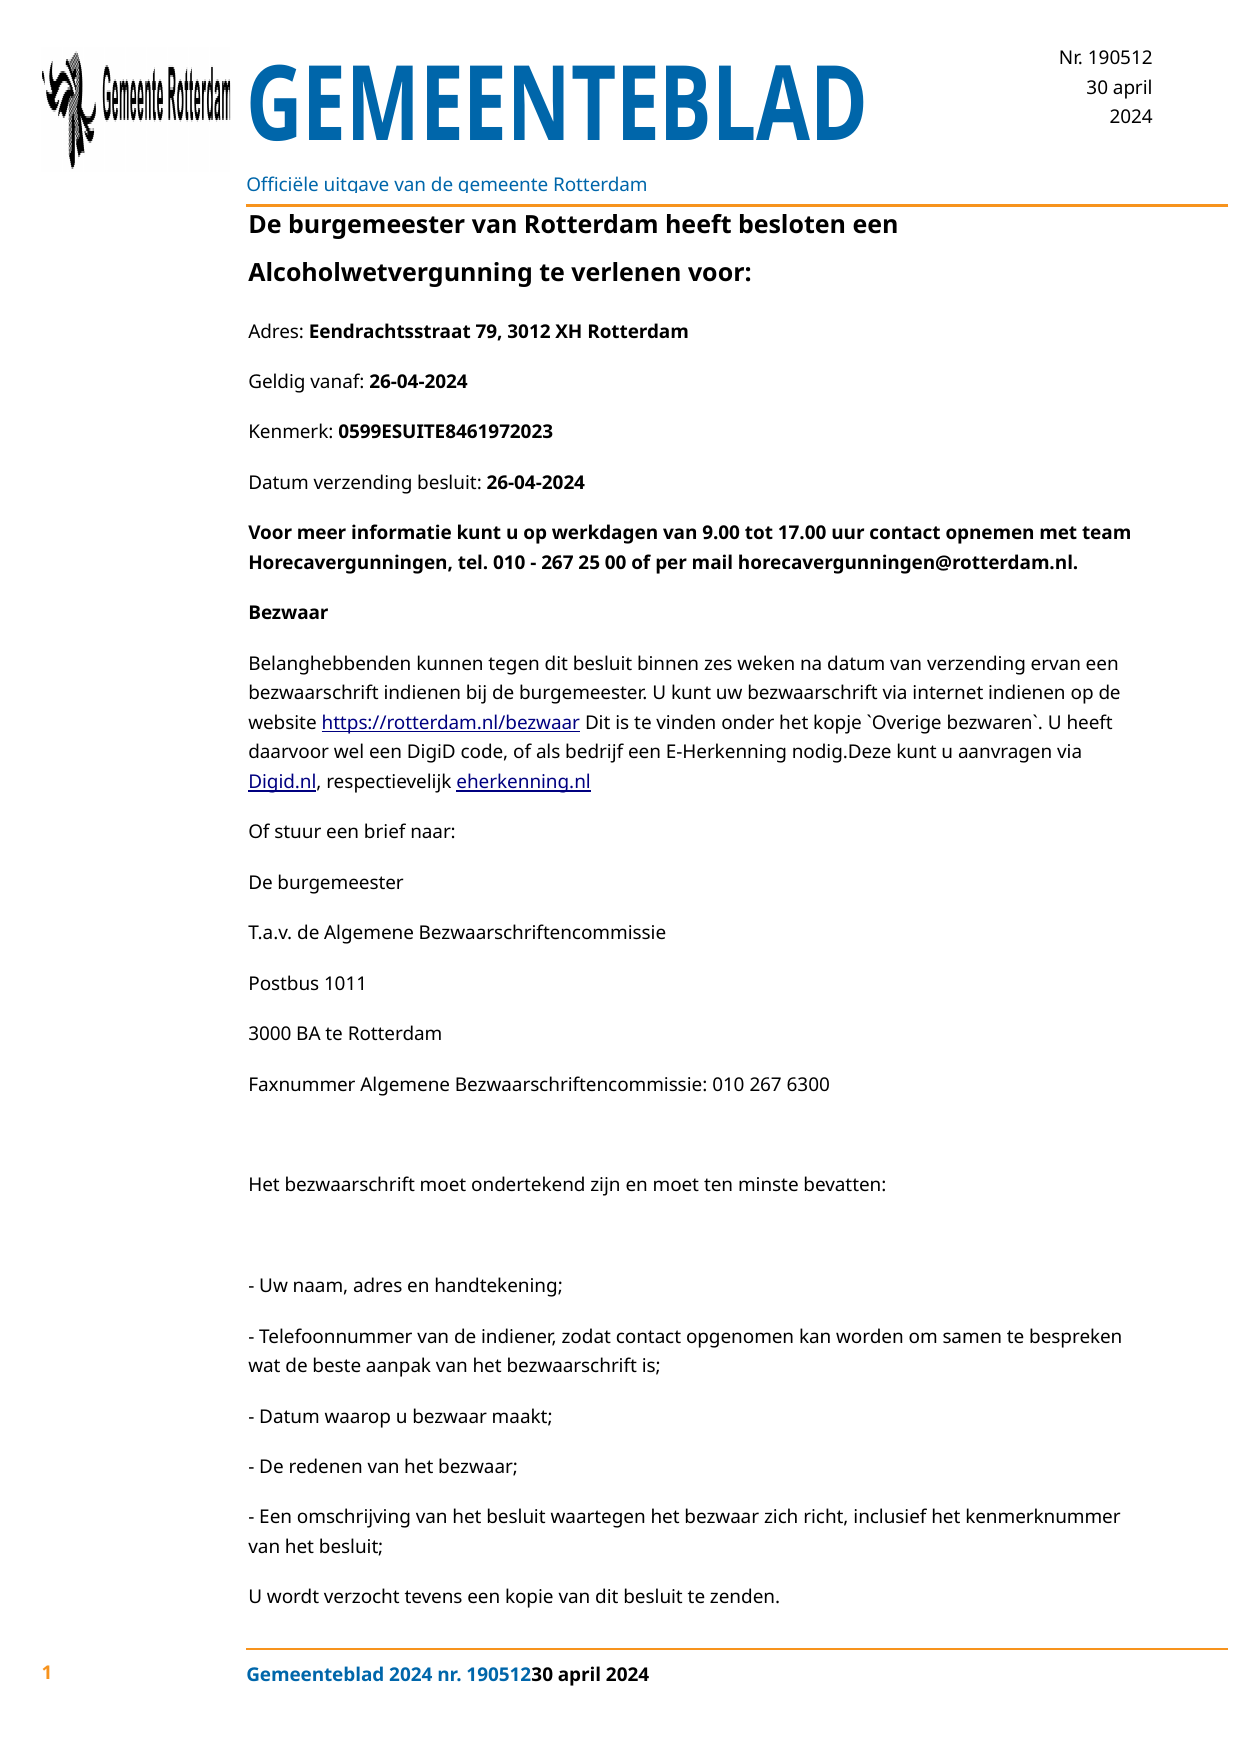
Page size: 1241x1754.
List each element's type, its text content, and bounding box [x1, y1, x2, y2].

text Geldig vanaf: 26-04-2024 [248, 368, 1152, 394]
text Of stuur een brief naar: [248, 819, 1152, 844]
text Adres: Eendrachtsstraat 79, 3012 XH Rotterdam [248, 318, 1152, 344]
text De burgemeester [248, 869, 1152, 895]
text Postbus 1011 [248, 970, 1152, 996]
text 3000 BA te Rotterdam [248, 1020, 1152, 1046]
text - Een omschrijving van het besluit waartegen het bezwaar zich richt, inclusief het kenmerknummer van het besluit; [248, 1504, 1152, 1559]
text Belanghebbenden kunnen tegen dit besluit binnen zes weken na datum van verzending ervan een bezwaarschrift indienen bij de burgemeester. U kunt uw bezwaarschrift via internet indienen op de website https://rotterdam.nl/bezwaar Dit is te vinden onder het kopje `Overige bezwaren`. U heeft daarvoor wel een DigiD code, of als bedrijf een E-Herkenning nodig.Deze kunt u aanvragen via Digid.nl, respectievelijk eherkenning.nl [248, 650, 1152, 794]
text U wordt verzocht tevens een kopie van dit besluit te zenden. [248, 1584, 1152, 1609]
text Het bezwaarschrift moet ondertekend zijn en moet ten minste bevatten: [248, 1172, 1152, 1197]
text - De redenen van het bezwaar; [248, 1453, 1152, 1479]
text - Uw naam, adres en handtekening; [248, 1272, 1152, 1298]
picture [41, 47, 231, 172]
text Voor meer informatie kunt u op werkdagen van 9.00 tot 17.00 uur contact opnemen met team Horecavergunningen, tel. 010 - 267 25 00 of per mail horecavergunningen@rotterdam.nl. [248, 519, 1152, 575]
text - Datum waarop u bezwaar maakt; [248, 1403, 1152, 1429]
text Datum verzending besluit: 26-04-2024 [248, 469, 1152, 495]
text Faxnummer Algemene Bezwaarschriftencommissie: 010 267 6300 [248, 1071, 1152, 1097]
text - Telefoonnummer van de indiener, zodat contact opgenomen kan worden om samen te bespreken wat de beste aanpak van het bezwaarschrift is; [248, 1323, 1152, 1378]
text Kenmerk: 0599ESUITE8461972023 [248, 419, 1152, 444]
text T.a.v. de Algemene Bezwaarschriftencommissie [248, 919, 1152, 945]
text De burgemeester van Rotterdam heeft besloten een Alcoholwetvergunning te verlenen voor: [248, 207, 1152, 288]
text Bezwaar [248, 599, 1152, 625]
